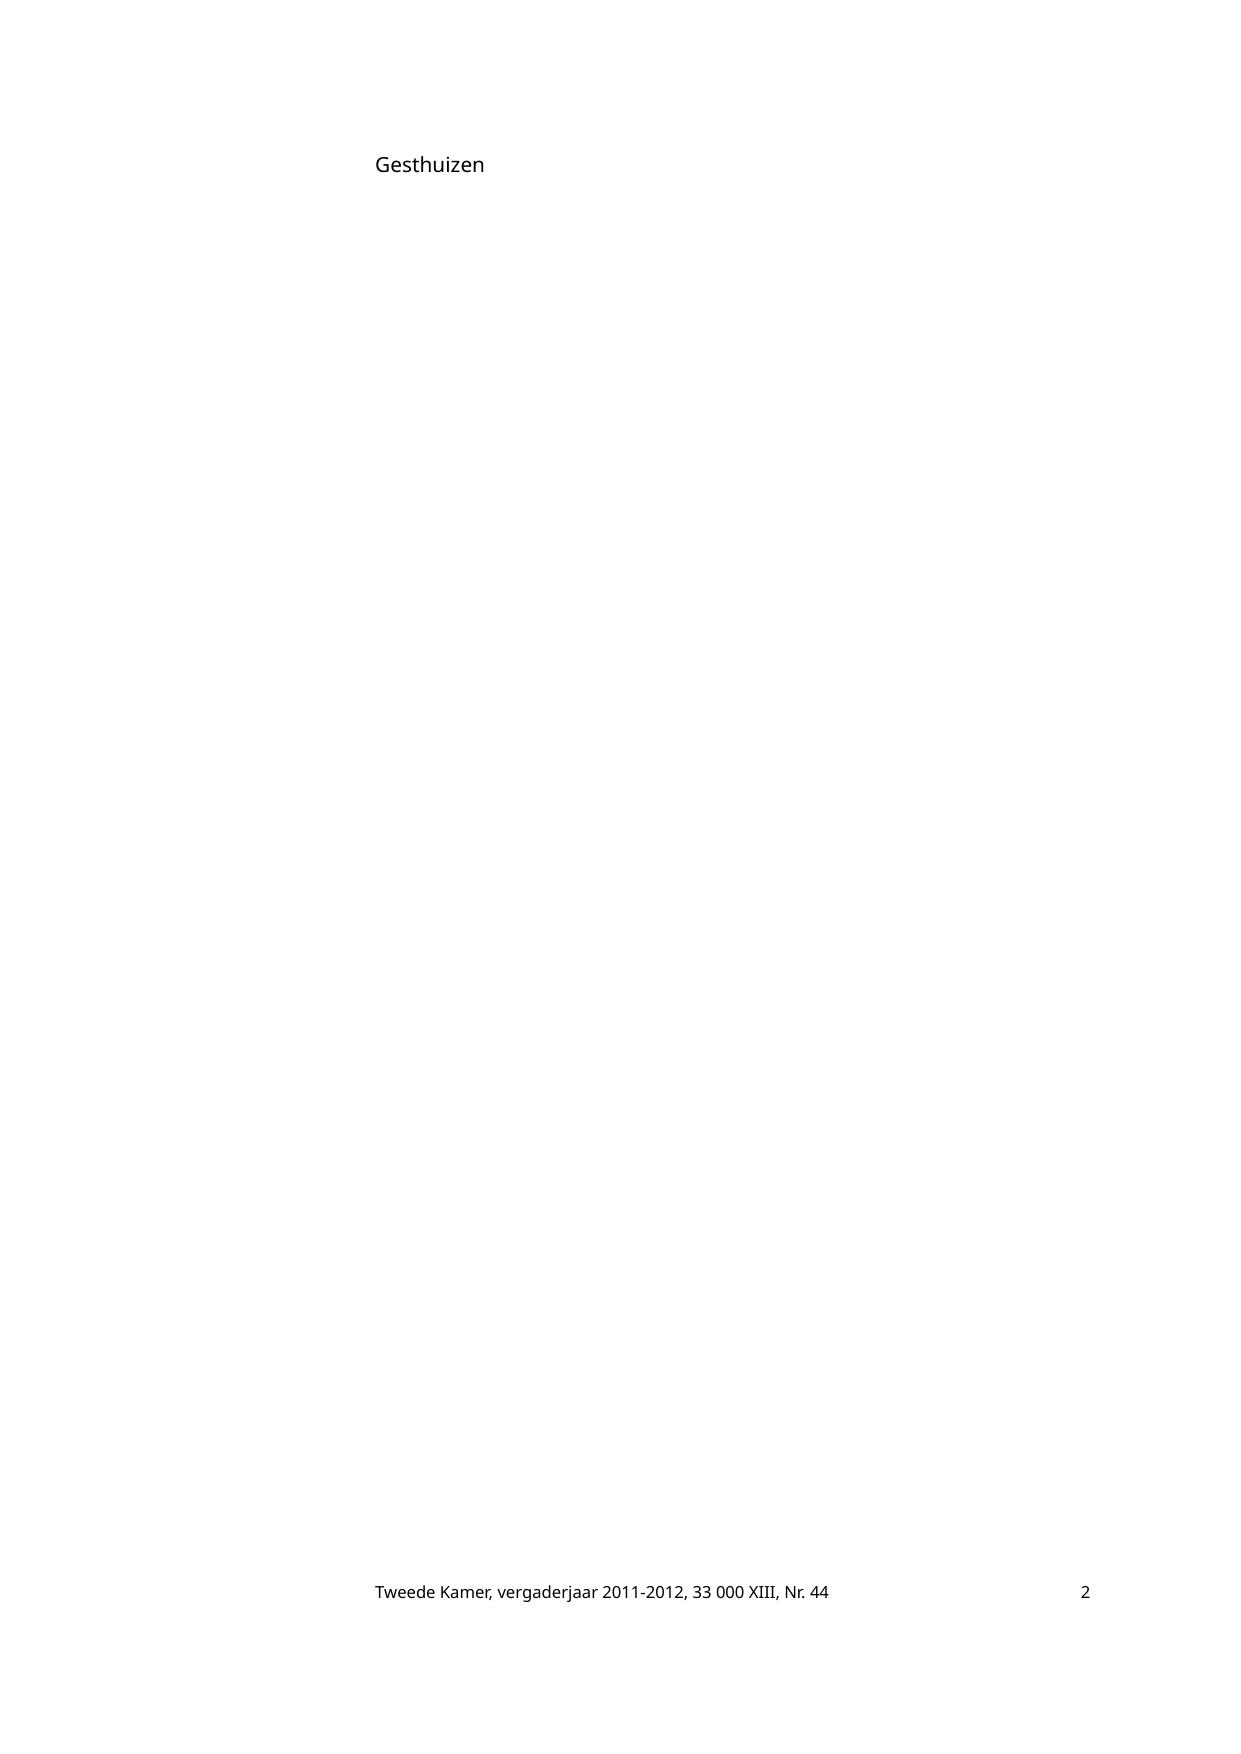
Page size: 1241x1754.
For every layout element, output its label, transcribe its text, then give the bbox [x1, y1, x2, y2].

text Gesthuizen [375, 150, 1090, 178]
